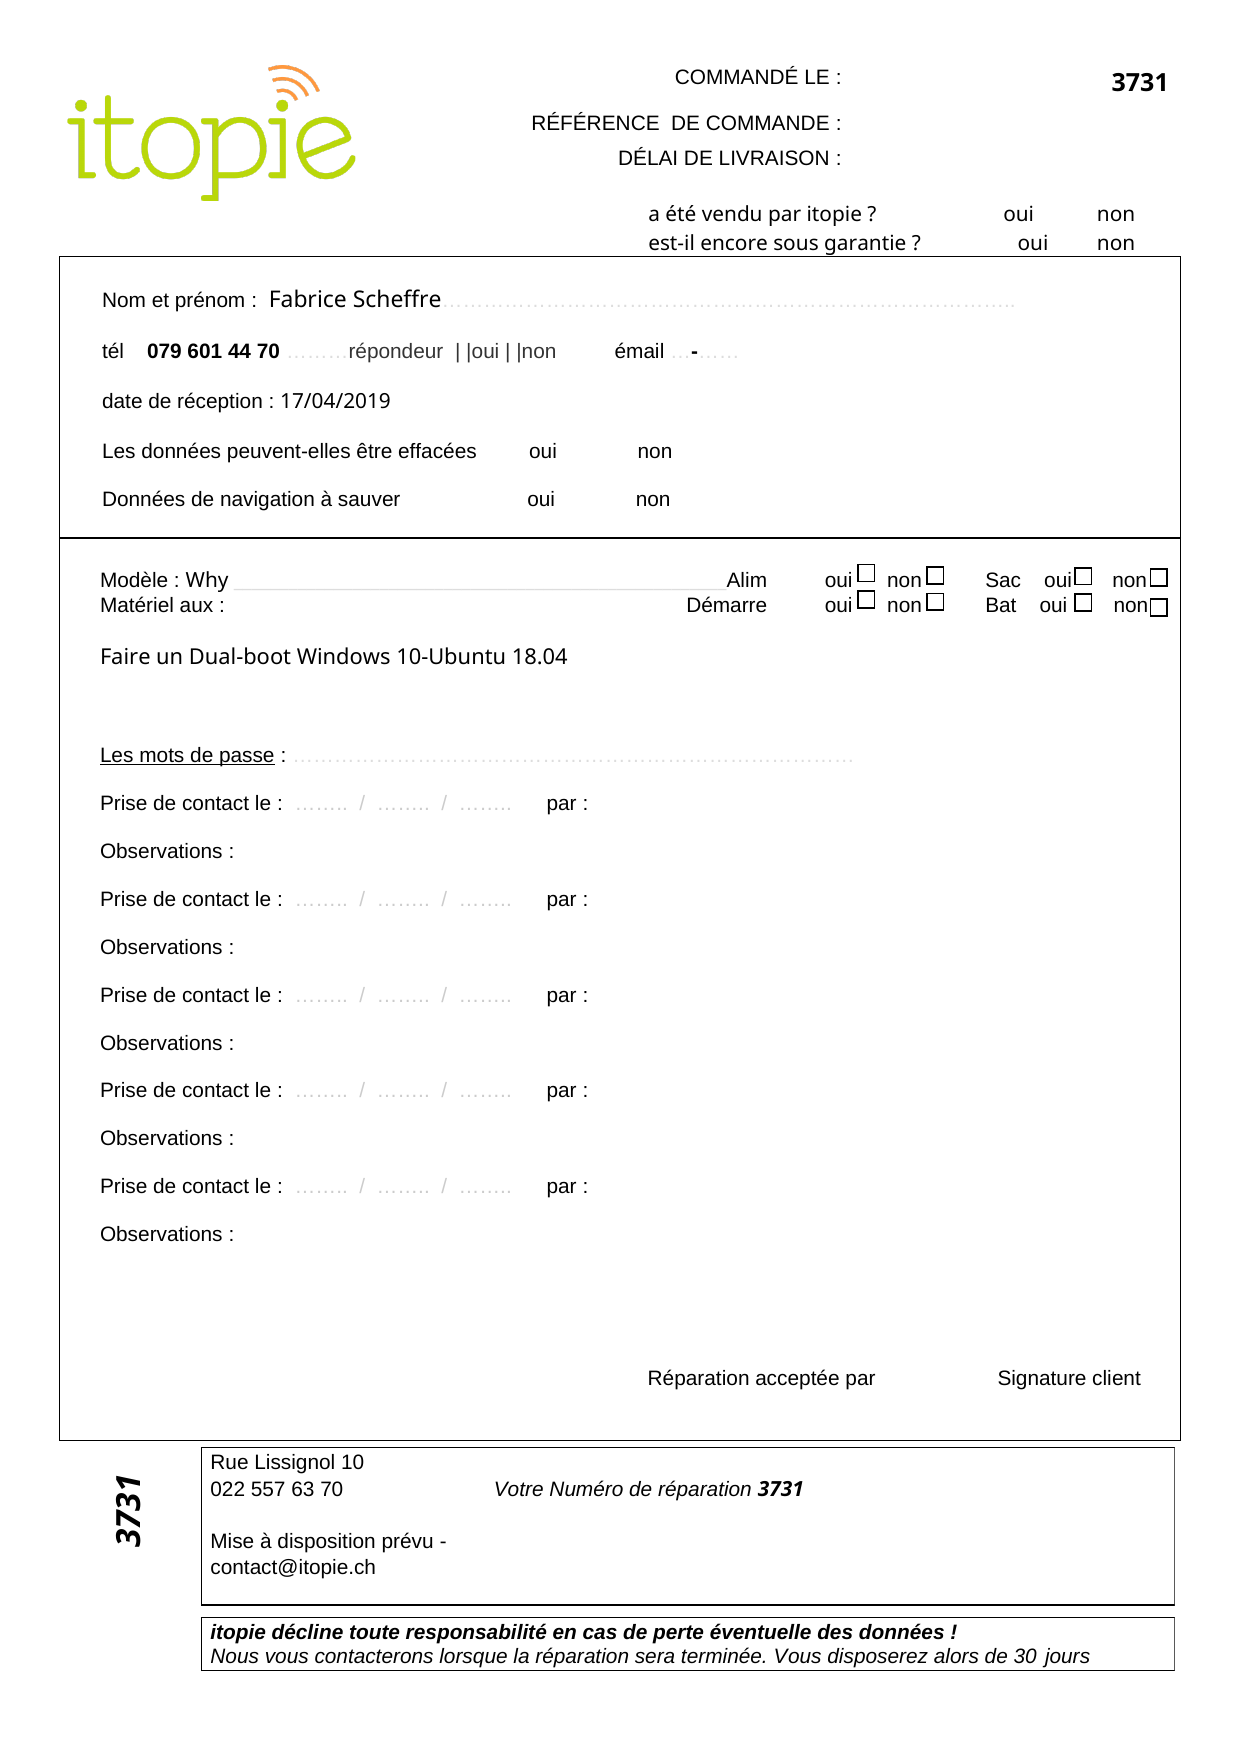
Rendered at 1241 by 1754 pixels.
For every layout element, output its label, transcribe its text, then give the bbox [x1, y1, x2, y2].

table_cell [847, 105, 1180, 140]
text Modèle : Why Alim oui non Sac oui non [879, 562, 925, 590]
text Prise de contact le : …….. / …….. / …….. par : [60, 979, 1180, 1006]
table_cell [847, 140, 1180, 175]
table_header COMMANDÉ LE : [490, 59, 847, 104]
table_cell itopie décline toute responsabilité en cas de perte éventuelle des données ! Nous vous contacterons lorsque la réparation sera terminée. Vous disposerez alors de 30 jours [195, 1611, 1180, 1677]
text Prise de contact le : …….. / …….. / …….. par : [60, 1171, 1180, 1198]
text Observations : [60, 931, 1180, 958]
text Prise de contact le : …….. / …….. / …….. par : [60, 1075, 1180, 1102]
text Modèle : Why Alim oui non Sac oui non [60, 562, 856, 590]
text date de réception : 17/04/2019 [60, 383, 1180, 415]
text Matériel aux : Démarre oui non Bat oui non [60, 590, 1180, 617]
text est-il encore sous garantie ? oui non [59, 228, 1181, 256]
text Observations : [60, 1219, 1180, 1246]
text Les mots de passe : ……………………………………………………………………… [60, 740, 1180, 767]
text Les données peuvent-elles être effacées oui non [60, 436, 1180, 463]
text Nom et prénom : Fabrice Scheffre……………………………………………………………………….. [60, 280, 1180, 314]
text Observations : [60, 1123, 1180, 1150]
text Prise de contact le : …….. / …….. / …….. par : [60, 883, 1180, 911]
table_header 3731 [59, 1441, 195, 1677]
text Observations : [60, 836, 1180, 863]
table_header Rue Lissignol 10 022 557 63 70 Votre Numéro de réparation 3731 Mise à disposition prévu - contact@itopie.ch [195, 1441, 1180, 1611]
text a été vendu par itopie ? oui non [59, 199, 1181, 228]
text Observations : [60, 1027, 1180, 1054]
table_header 3731 [847, 59, 1180, 104]
text Réparation acceptée par Signature client [60, 1363, 1180, 1390]
text Prise de contact le : …….. / …….. / …….. par : [60, 788, 1180, 815]
picture [67, 65, 356, 201]
text Données de navigation à sauver oui non [60, 484, 1180, 511]
text Modèle : Why Alim oui non Sac oui non [948, 562, 1180, 590]
table_cell DÉLAI DE LIVRAISON : [490, 140, 847, 175]
text Faire un Dual-boot Windows 10-Ubuntu 18.04 [60, 638, 1180, 671]
table_cell RÉFÉRENCE DE COMMANDE : [490, 105, 847, 140]
text tél 079 601 44 70 ………répondeur | |oui | |non émail …-…… [60, 335, 1180, 362]
